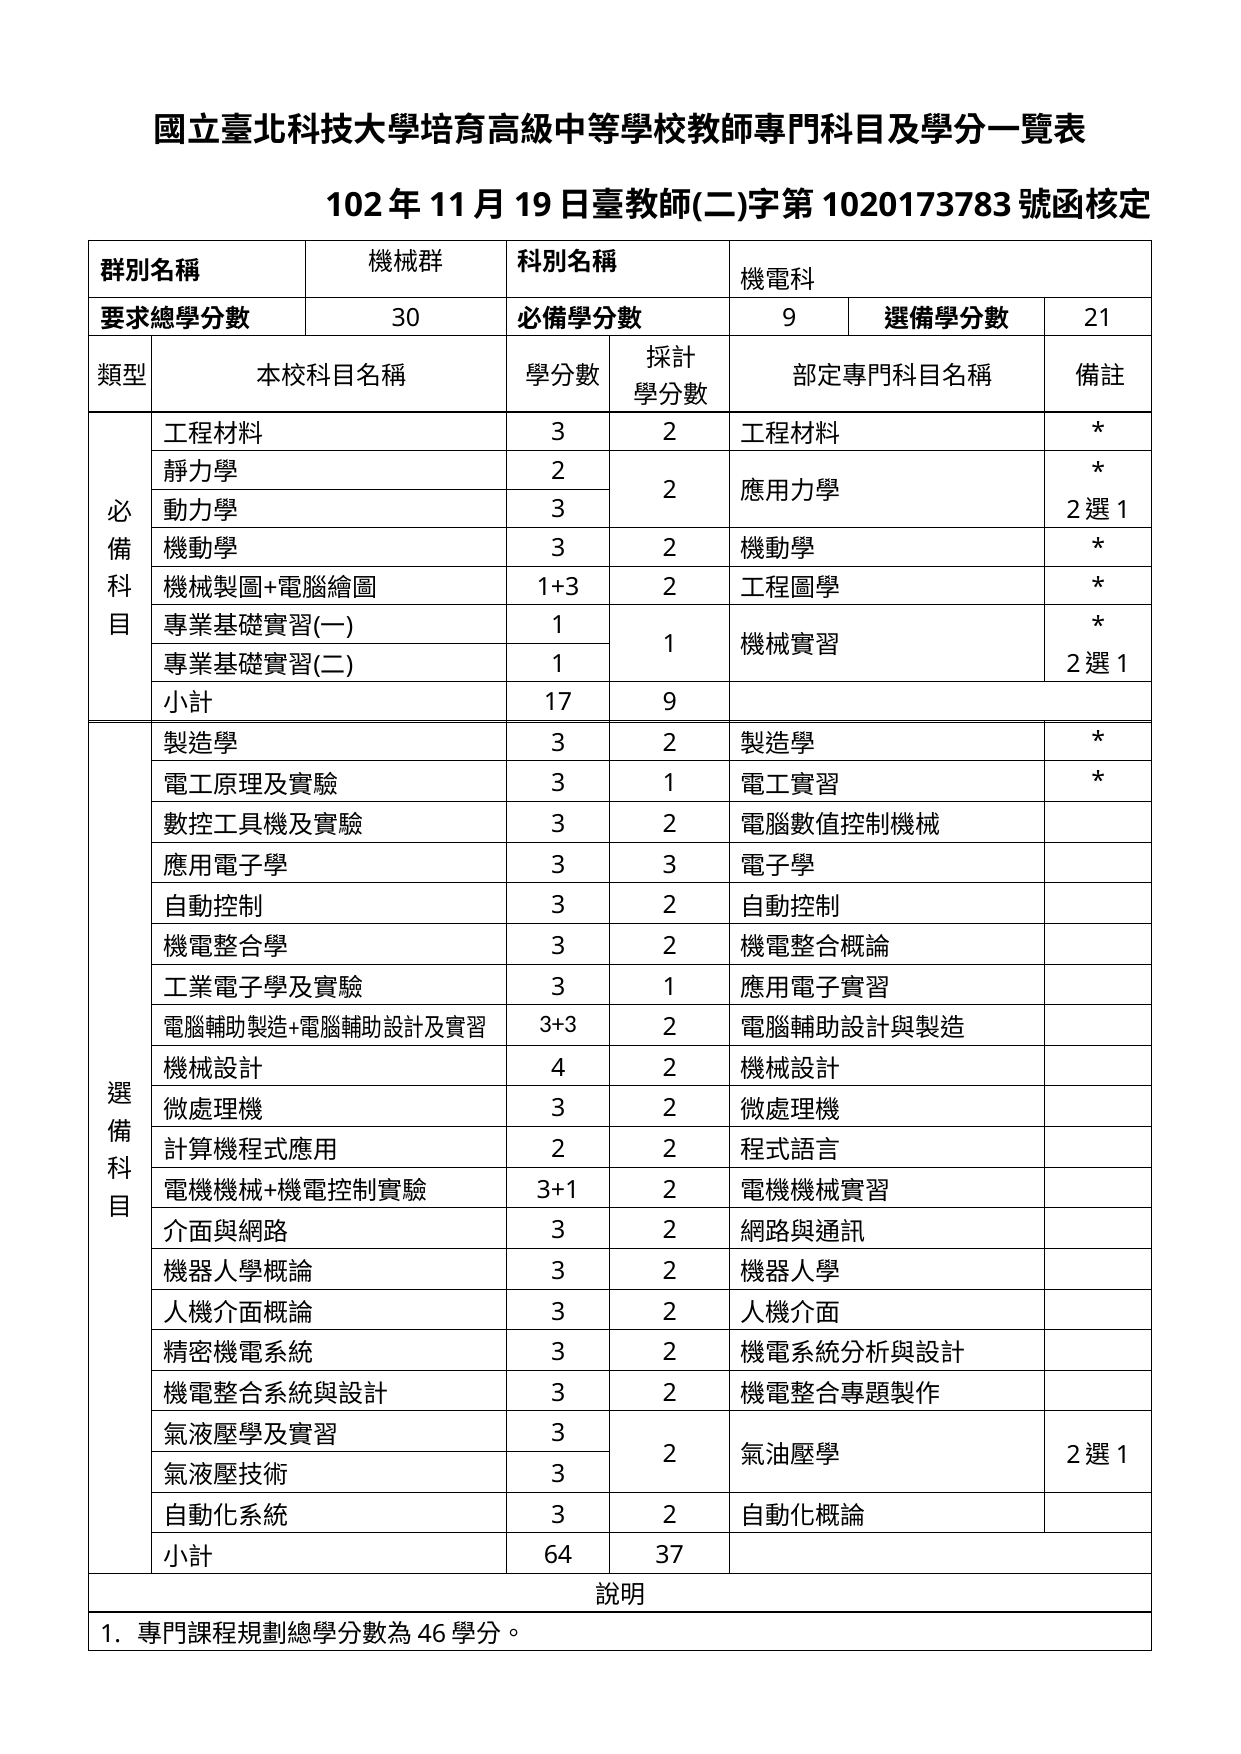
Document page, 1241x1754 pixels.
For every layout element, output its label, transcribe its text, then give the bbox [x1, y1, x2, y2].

table_cell 機器人學 [730, 1249, 1044, 1288]
table_cell * [1045, 413, 1151, 450]
table_cell [730, 682, 1151, 720]
table_cell 數控工具機及實驗 [152, 802, 506, 842]
table_cell 小計 [152, 1533, 506, 1573]
table_cell 計算機程式應用 [152, 1127, 506, 1167]
table_cell 機電整合專題製作 [730, 1371, 1044, 1410]
table_cell 3 [610, 843, 729, 882]
table_cell [1045, 1086, 1151, 1126]
table_cell 2 [610, 1411, 729, 1492]
table_cell 3 [507, 1493, 609, 1532]
table_cell 37 [610, 1533, 729, 1573]
table_cell 要求總學分數 [89, 298, 305, 335]
table_cell 靜力學 [152, 451, 506, 488]
table_cell 氣油壓學 [730, 1411, 1044, 1492]
table_cell 2 [507, 1127, 609, 1167]
table_cell * [1045, 761, 1151, 801]
table_cell 2 [610, 567, 729, 604]
table_cell 機器人學概論 [152, 1249, 506, 1288]
table_cell 電腦輔助製造+電腦輔助設計及實習 [152, 1005, 506, 1045]
table_cell 電子學 [730, 843, 1044, 882]
table_cell 機械設計 [152, 1046, 506, 1085]
table_cell 2 [610, 1127, 729, 1167]
table_cell 2 [610, 883, 729, 923]
table_cell [1045, 843, 1151, 882]
table_cell 專門課程規劃總學分數為46學分。 「*」代表為對應職業學校群科課程綱要群部定之科目。 適合培育之相關系所: 機械工程系 持有鉗工、車床工、銑床工、精密機械工或機械加工技術士證照乙級（含乙級）以上者，可採計必備機械實習1學分。 持有電腦數值控制車床工或電腦數值控制銑床工技術士證照乙級（含乙級）以上者，可採計選備電腦數值控制機械2學分。 持有機械製圖技術士證照乙級（含乙級）以上者，可採計必備工程圖學2學分。 [89, 1613, 1151, 1650]
table_cell 自動控制 [730, 883, 1044, 923]
table_cell 機動學 [152, 528, 506, 566]
table_cell 2 [610, 1290, 729, 1329]
table_cell 學分數 [507, 336, 609, 411]
table_cell * [1045, 528, 1151, 566]
table_cell 2選1 [1045, 1411, 1151, 1492]
table_cell 3 [507, 1208, 609, 1248]
table_cell 2 [610, 1371, 729, 1410]
table_cell 2 [610, 451, 729, 527]
table_cell 製造學 [730, 723, 1044, 760]
table_cell [1045, 1046, 1151, 1085]
table_cell * 2選1 [1045, 451, 1151, 527]
table_cell 3 [507, 1411, 609, 1451]
table_cell 2 [610, 413, 729, 450]
table_header 機械群 [306, 241, 506, 297]
table_cell 2 [610, 1330, 729, 1370]
table_cell 介面與網路 [152, 1208, 506, 1248]
table_cell 專業基礎實習(二) [152, 644, 506, 681]
table_cell 機動學 [730, 528, 1044, 566]
table_cell 電腦數值控制機械 [730, 802, 1044, 842]
table_cell 4 [507, 1046, 609, 1085]
table_cell 2 [610, 1005, 729, 1045]
table_cell 1 [610, 761, 729, 801]
table_cell 9 [730, 298, 848, 335]
table_cell 微處理機 [152, 1086, 506, 1126]
table_cell [1045, 965, 1151, 1004]
table_header 群別名稱 [89, 241, 305, 297]
table_cell 精密機電系統 [152, 1330, 506, 1370]
table_cell [1045, 1127, 1151, 1167]
table_cell 2 [610, 924, 729, 963]
table_cell 3+3 [507, 1005, 609, 1045]
table_cell 17 [507, 682, 609, 720]
table_cell 2 [610, 802, 729, 842]
table_cell 選備學分數 [849, 298, 1044, 335]
table_cell * [1045, 567, 1151, 604]
table_cell 機電整合系統與設計 [152, 1371, 506, 1410]
table_cell 3 [507, 883, 609, 923]
table_cell 必 備 科 目 [89, 413, 151, 720]
table_cell 人機介面概論 [152, 1290, 506, 1329]
table_cell 1 [507, 605, 609, 643]
table_cell 2 [610, 1249, 729, 1288]
table_cell 自動化概論 [730, 1493, 1044, 1532]
table_cell 1+3 [507, 567, 609, 604]
table_cell 類型 [89, 336, 151, 411]
table_cell 電機機械實習 [730, 1168, 1044, 1207]
table_cell 3+1 [507, 1168, 609, 1207]
table_cell 3 [507, 1086, 609, 1126]
table_cell 程式語言 [730, 1127, 1044, 1167]
table_cell 人機介面 [730, 1290, 1044, 1329]
table_cell 電機機械+機電控制實驗 [152, 1168, 506, 1207]
table_cell 3 [507, 1249, 609, 1288]
text 102年11月19日臺教師(二)字第1020173783號函核定 [89, 164, 1152, 239]
table_cell 2 [610, 1168, 729, 1207]
table_cell [1045, 883, 1151, 923]
table_cell 1 [610, 965, 729, 1004]
table_cell 電腦輔助設計與製造 [730, 1005, 1044, 1045]
table_cell 應用電子實習 [730, 965, 1044, 1004]
table_cell 3 [507, 1330, 609, 1370]
table_cell 3 [507, 965, 609, 1004]
table_cell 3 [507, 761, 609, 801]
table_cell [1045, 1493, 1151, 1532]
table_cell 氣液壓技術 [152, 1452, 506, 1492]
table_cell [1045, 802, 1151, 842]
table_cell 3 [507, 1452, 609, 1492]
table_cell 21 [1045, 298, 1151, 335]
table_cell 製造學 [152, 723, 506, 760]
table_header 科別名稱 [507, 241, 729, 297]
table_cell [1045, 1290, 1151, 1329]
table_cell [1045, 1208, 1151, 1248]
table_cell 說明 [89, 1574, 1151, 1611]
table_cell 2 [610, 1046, 729, 1085]
text 國立臺北科技大學培育高級中等學校教師專門科目及學分一覽表 [89, 89, 1152, 164]
table_cell 3 [507, 413, 609, 450]
table_cell 氣液壓學及實習 [152, 1411, 506, 1451]
table_cell [1045, 1168, 1151, 1207]
table_cell [730, 1533, 1151, 1573]
table_cell 3 [507, 924, 609, 963]
table_cell 2 [610, 1086, 729, 1126]
table_cell 2 [610, 528, 729, 566]
table_cell 1 [507, 644, 609, 681]
table_cell 3 [507, 1371, 609, 1410]
table_cell 採計 學分數 [610, 336, 729, 411]
table_cell 應用力學 [730, 451, 1044, 527]
table_cell 必備學分數 [507, 298, 729, 335]
table_cell 工程圖學 [730, 567, 1044, 604]
table_cell 工程材料 [152, 413, 506, 450]
table_cell 自動化系統 [152, 1493, 506, 1532]
table_cell 3 [507, 843, 609, 882]
table_cell 3 [507, 528, 609, 566]
table_cell 3 [507, 723, 609, 760]
table_cell 3 [507, 802, 609, 842]
table_header 機電科 [730, 241, 1151, 297]
table_cell [1045, 1371, 1151, 1410]
table_cell 2 [610, 1208, 729, 1248]
table_cell 1 [610, 605, 729, 681]
table_cell [1045, 1005, 1151, 1045]
table_cell 30 [306, 298, 506, 335]
table_cell 微處理機 [730, 1086, 1044, 1126]
table_cell 部定專門科目名稱 [730, 336, 1044, 411]
table_cell 備註 [1045, 336, 1151, 411]
table_cell * [1045, 723, 1151, 760]
table_cell 應用電子學 [152, 843, 506, 882]
table_cell 9 [610, 682, 729, 720]
table_cell 機械設計 [730, 1046, 1044, 1085]
table_cell 電工原理及實驗 [152, 761, 506, 801]
table_cell [1045, 1330, 1151, 1370]
table_cell 機械實習 [730, 605, 1044, 681]
table_cell 機電整合學 [152, 924, 506, 963]
table_cell 網路與通訊 [730, 1208, 1044, 1248]
table_cell 自動控制 [152, 883, 506, 923]
table_cell 小計 [152, 682, 506, 720]
table_cell * 2選1 [1045, 605, 1151, 681]
table_cell 64 [507, 1533, 609, 1573]
table_cell 機械製圖+電腦繪圖 [152, 567, 506, 604]
table_cell 2 [610, 723, 729, 760]
table_cell [1045, 924, 1151, 963]
table_cell 2 [610, 1493, 729, 1532]
table_cell [1045, 1249, 1151, 1288]
table_cell 工程材料 [730, 413, 1044, 450]
table_cell 本校科目名稱 [152, 336, 506, 411]
table_cell 2 [507, 451, 609, 488]
table_cell 專業基礎實習(一) [152, 605, 506, 643]
table_cell 機電整合概論 [730, 924, 1044, 963]
table_cell 3 [507, 490, 609, 527]
table_cell 選 備 科 目 [89, 723, 151, 1573]
table_cell 機電系統分析與設計 [730, 1330, 1044, 1370]
table_cell 3 [507, 1290, 609, 1329]
table_cell 工業電子學及實驗 [152, 965, 506, 1004]
table_cell 電工實習 [730, 761, 1044, 801]
table_cell 動力學 [152, 490, 506, 527]
